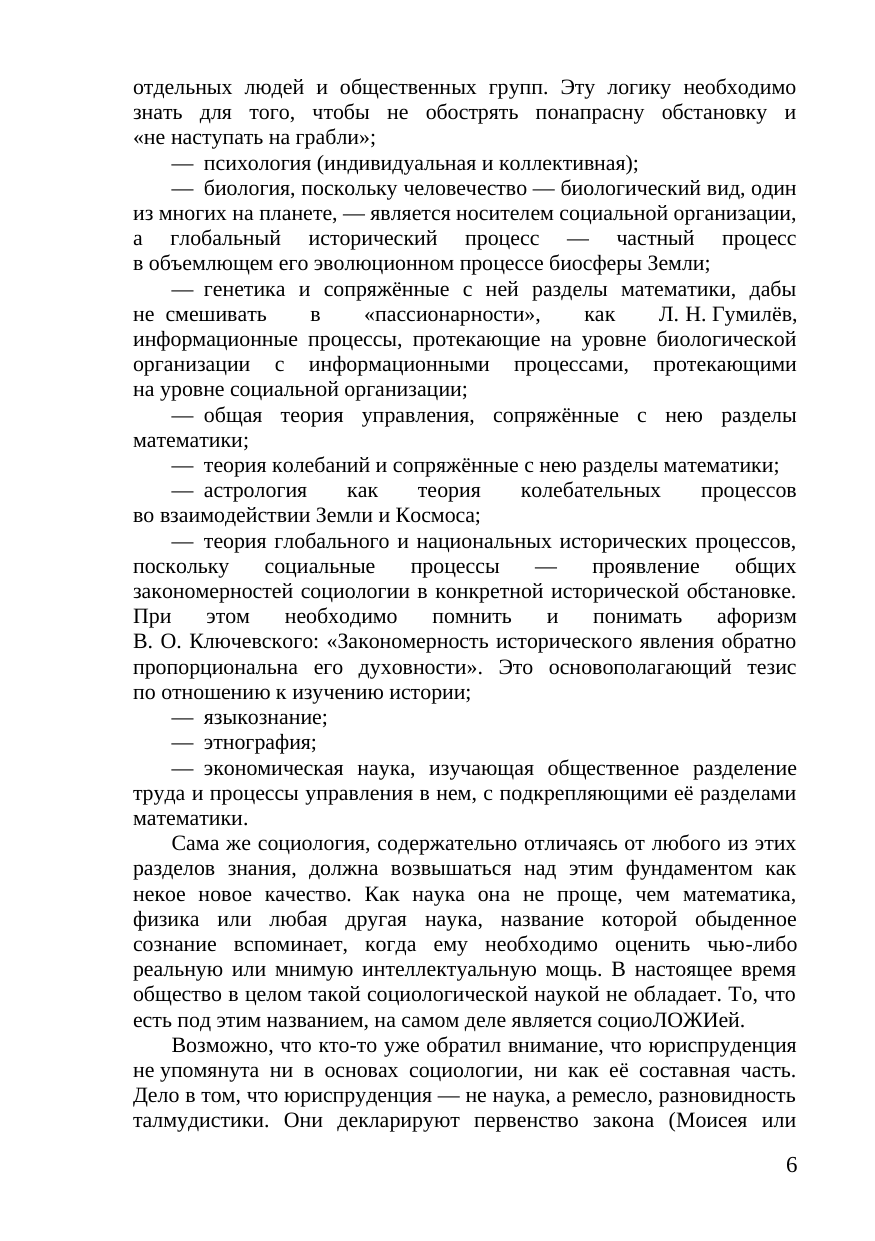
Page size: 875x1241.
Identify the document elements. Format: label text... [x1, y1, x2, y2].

list языкознание; [133, 704, 797, 729]
list теория колебаний и сопряжённые с нею разделы математики; [133, 452, 797, 477]
list теория глобального и национальных исторических процессов, поскольку социальные процессы — проявление общих закономерностей социологии в конкретной исторической обстановке. При этом необходимо помнить и понимать афоризм В. О. Ключевского: «Закономерность исторического явления обратно пропорциональна его духовности». Это основополагающий тезис по отношению к изучению истории; [133, 528, 797, 704]
list этнография; [133, 729, 797, 754]
text Сама же социология, содержательно отличаясь от любого из этих разделов знания, должна возвышаться над этим фундаментом как некое новое качество. Как наука она не проще, чем математика, физика или любая другая наука, название которой обыденное сознание вспоминает, когда ему необходимо оценить чью‑либо реальную или мнимую интеллектуальную мощь. В настоящее время общество в целом такой социологической наукой не обладает. То, что есть под этим названием, на самом деле является социоЛОЖИей. [133, 830, 797, 1032]
text Возможно, что кто-то уже обратил внимание, что юриспруденция не упомянута ни в основах социологии, ни как её составная часть. Дело в том, что юриспруденция — не наука, а ремесло, разновидность талмудистики. Они декларируют первенство закона (Моисея или [133, 1032, 797, 1133]
list экономическая наука, изучающая общественное разделение труда и процессы управления в нем, с подкрепляющими её разделами математики. [133, 754, 797, 830]
list отдельных людей и общественных групп. Эту логику необходимо знать для того, чтобы не обострять понапрасну обстановку и «не наступать на грабли»; [133, 74, 797, 149]
list астрология как теория колебательных процессов во взаимодействии Земли и Космоса; [133, 477, 797, 528]
list психология (индивидуальная и коллективная); [133, 149, 797, 175]
list генетика и сопряжённые с ней разделы математики, дабы не смешивать в «пассионарности», как Л. Н. Гумилёв, информационные процессы, протекающие на уровне биологической организации с информационными процессами, протекающими на уровне социальной организации; [133, 276, 797, 402]
list общая теория управления, сопряжённые с нею разделы математики; [133, 402, 797, 452]
list биология, поскольку человечество — биологический вид, один из многих на планете, — является носителем социальной организации, а глобальный исторический процесс — частный процесс в объемлющем его эволюционном процессе биосферы Земли; [133, 175, 797, 276]
